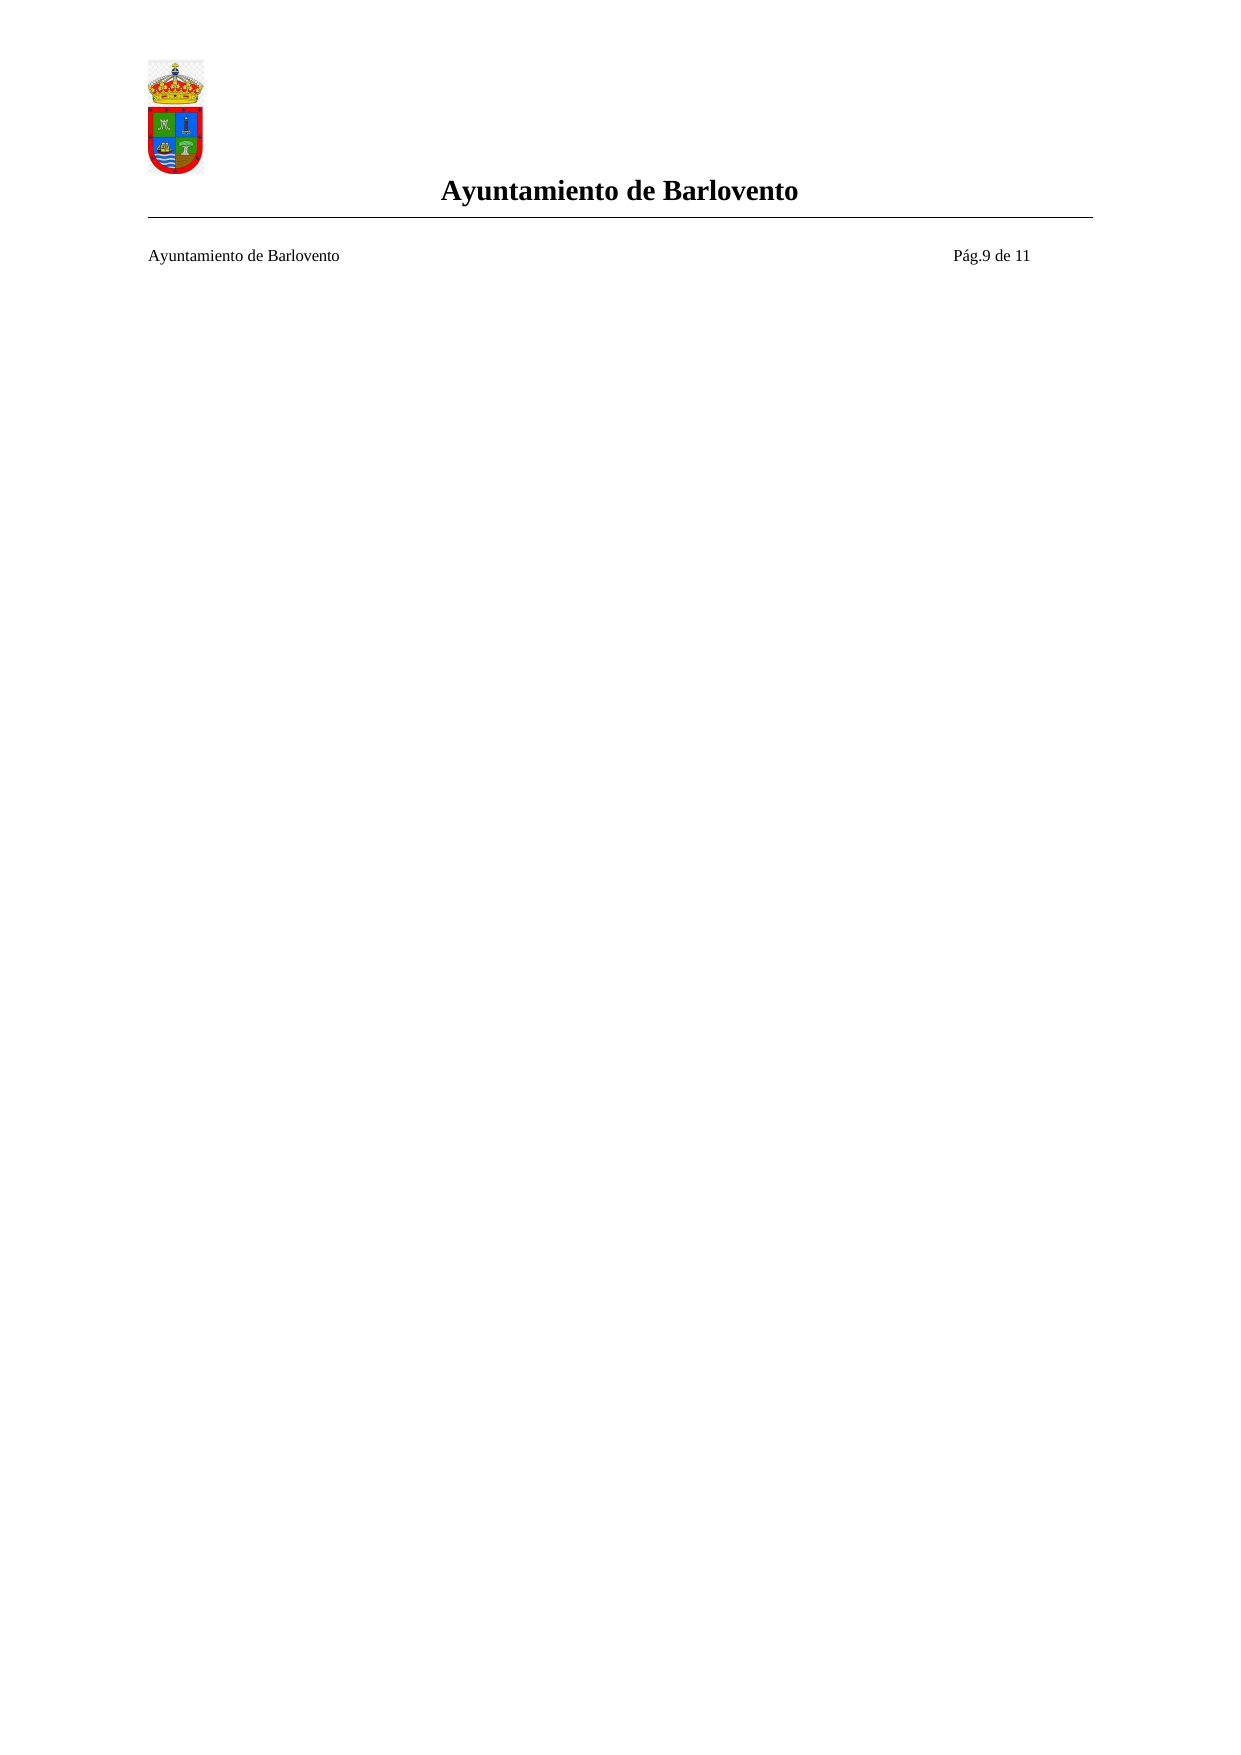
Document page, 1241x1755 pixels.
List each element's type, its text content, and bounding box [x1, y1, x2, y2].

text Ayuntamiento de Barlovento Pág.9 de 11 [148, 246, 1191, 265]
